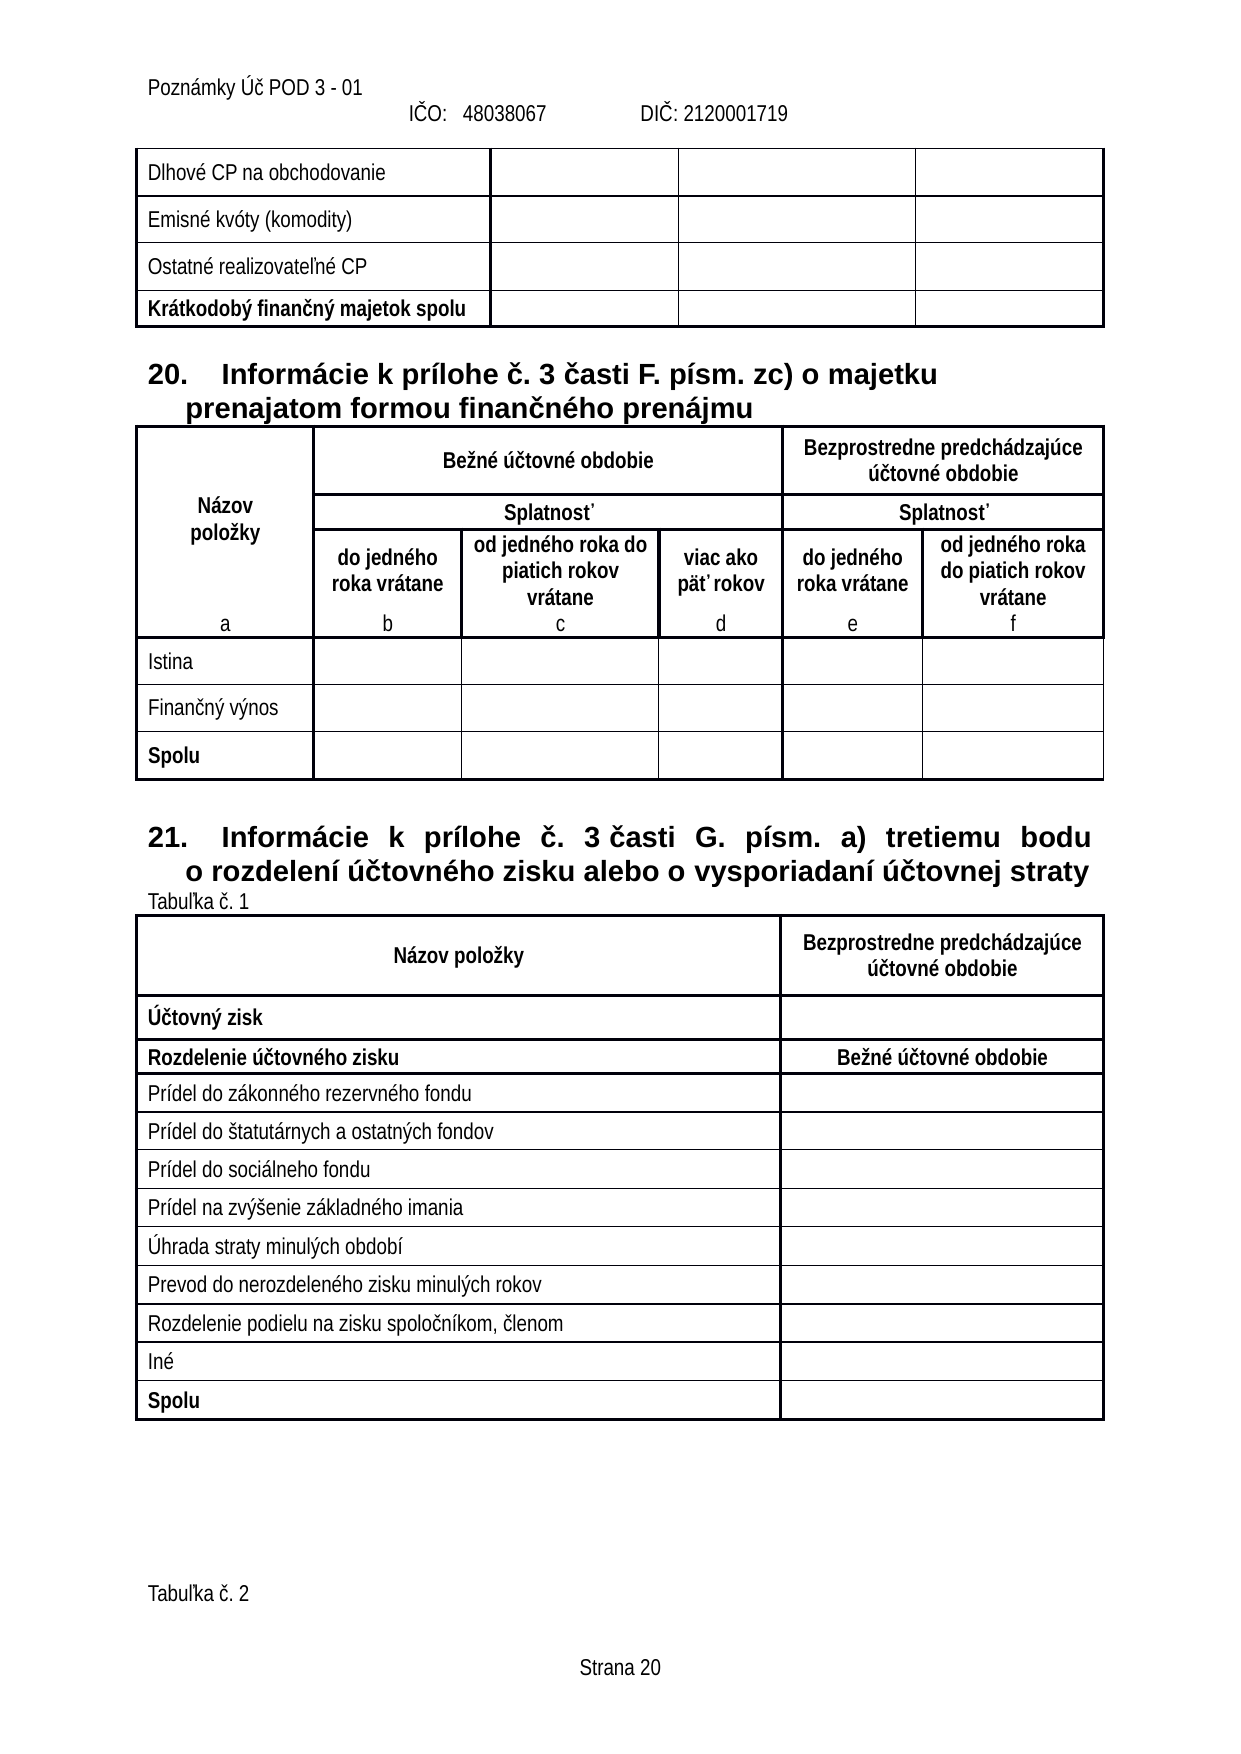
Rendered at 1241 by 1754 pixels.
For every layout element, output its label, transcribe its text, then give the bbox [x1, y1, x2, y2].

table_cell Úhrada straty minulých období [138, 1227, 779, 1264]
table_cell [492, 197, 678, 242]
table_cell [782, 1343, 1102, 1380]
table_cell [659, 639, 781, 683]
table_cell Splatnosť [315, 496, 781, 528]
table_cell do jedného roka vrátane [315, 531, 460, 610]
table_cell Iné [138, 1343, 779, 1380]
table_cell [462, 685, 658, 731]
table_cell [782, 1150, 1102, 1188]
table_cell od jedného roka do piatich rokov vrátane [924, 531, 1102, 610]
table_cell [923, 639, 1103, 683]
table_cell [659, 685, 781, 731]
table_header Bezprostredne predchádzajúce účtovné obdobie [784, 428, 1102, 493]
title Informácie k prílohe č. 3 časti G. písm. a) tretiemu bodu o rozdelení účtovného zisku alebo o vysporiadaní účtovnej straty [148, 821, 1092, 888]
table_cell Dlhové CP na obchodovanie [138, 149, 489, 195]
table_cell [923, 732, 1103, 778]
table_cell [782, 1266, 1102, 1303]
table_cell [916, 243, 1102, 289]
table_cell [782, 1075, 1102, 1111]
table_cell Finančný výnos [138, 685, 312, 731]
table_cell [916, 149, 1102, 195]
text Tabuľka č. 2 [148, 1579, 1092, 1606]
table_cell od jedného roka do piatich rokov vrátane [463, 531, 657, 610]
table_cell [782, 1227, 1102, 1264]
table_cell e [784, 610, 921, 636]
table_cell d [661, 610, 781, 636]
table_cell Prídel na zvýšenie základného imania [138, 1189, 779, 1226]
table_cell [782, 1113, 1102, 1149]
table_cell Spolu [138, 732, 312, 778]
table_cell Krátkodobý finančný majetok spolu [138, 291, 489, 325]
table_cell [923, 685, 1103, 731]
table_cell b [315, 610, 460, 636]
table_cell Istina [138, 639, 312, 683]
title Informácie k prílohe č. 3 časti F. písm. zc) o majetku prenajatom formou finančného prenájmu [148, 357, 1092, 424]
table_cell [916, 197, 1102, 242]
table_cell [679, 149, 915, 195]
table_cell c [463, 610, 657, 636]
table_header Bezprostredne predchádzajúce účtovné obdobie [782, 917, 1102, 994]
table_cell f [924, 610, 1102, 636]
table_cell Splatnosť [784, 496, 1102, 528]
text Tabuľka č. 1 [148, 888, 1092, 914]
table_cell [462, 732, 658, 778]
table_cell [782, 1189, 1102, 1226]
table_header Bežné účtovné obdobie [315, 428, 781, 493]
table_header Názov položky [138, 428, 312, 610]
table_cell Emisné kvóty (komodity) [138, 197, 489, 242]
table_cell viac ako päť rokov [661, 531, 781, 610]
table_cell a [138, 610, 312, 636]
table_cell [492, 149, 678, 195]
table_cell [679, 197, 915, 242]
table_cell [784, 732, 922, 778]
table_cell Účtovný zisk [138, 997, 779, 1038]
table_cell Prídel do štatutárnych a ostatných fondov [138, 1113, 779, 1149]
table_cell [916, 291, 1102, 325]
table_header Názov položky [138, 917, 779, 994]
table_cell Prevod do nerozdeleného zisku minulých rokov [138, 1266, 779, 1303]
table_cell [315, 685, 461, 731]
table_cell Rozdelenie účtovného zisku [138, 1041, 779, 1072]
table_cell [492, 243, 678, 289]
table_cell [784, 639, 922, 683]
table_cell Prídel do sociálneho fondu [138, 1150, 779, 1188]
table_cell Prídel do zákonného rezervného fondu [138, 1075, 779, 1111]
table_cell Ostatné realizovateľné CP [138, 243, 489, 289]
table_cell Rozdelenie podielu na zisku spoločníkom, členom [138, 1305, 779, 1341]
table_cell [782, 1381, 1102, 1418]
table_cell do jedného roka vrátane [784, 531, 921, 610]
table_cell [315, 639, 461, 683]
table_cell [782, 997, 1102, 1038]
table_cell [784, 685, 922, 731]
table_cell [462, 639, 658, 683]
table_cell [782, 1305, 1102, 1341]
table_cell [492, 291, 678, 325]
table_cell [679, 243, 915, 289]
table_cell [679, 291, 915, 325]
table_cell Spolu [138, 1381, 779, 1418]
table_cell [315, 732, 461, 778]
table_cell Bežné účtovné obdobie [782, 1041, 1102, 1072]
table_cell [659, 732, 781, 778]
